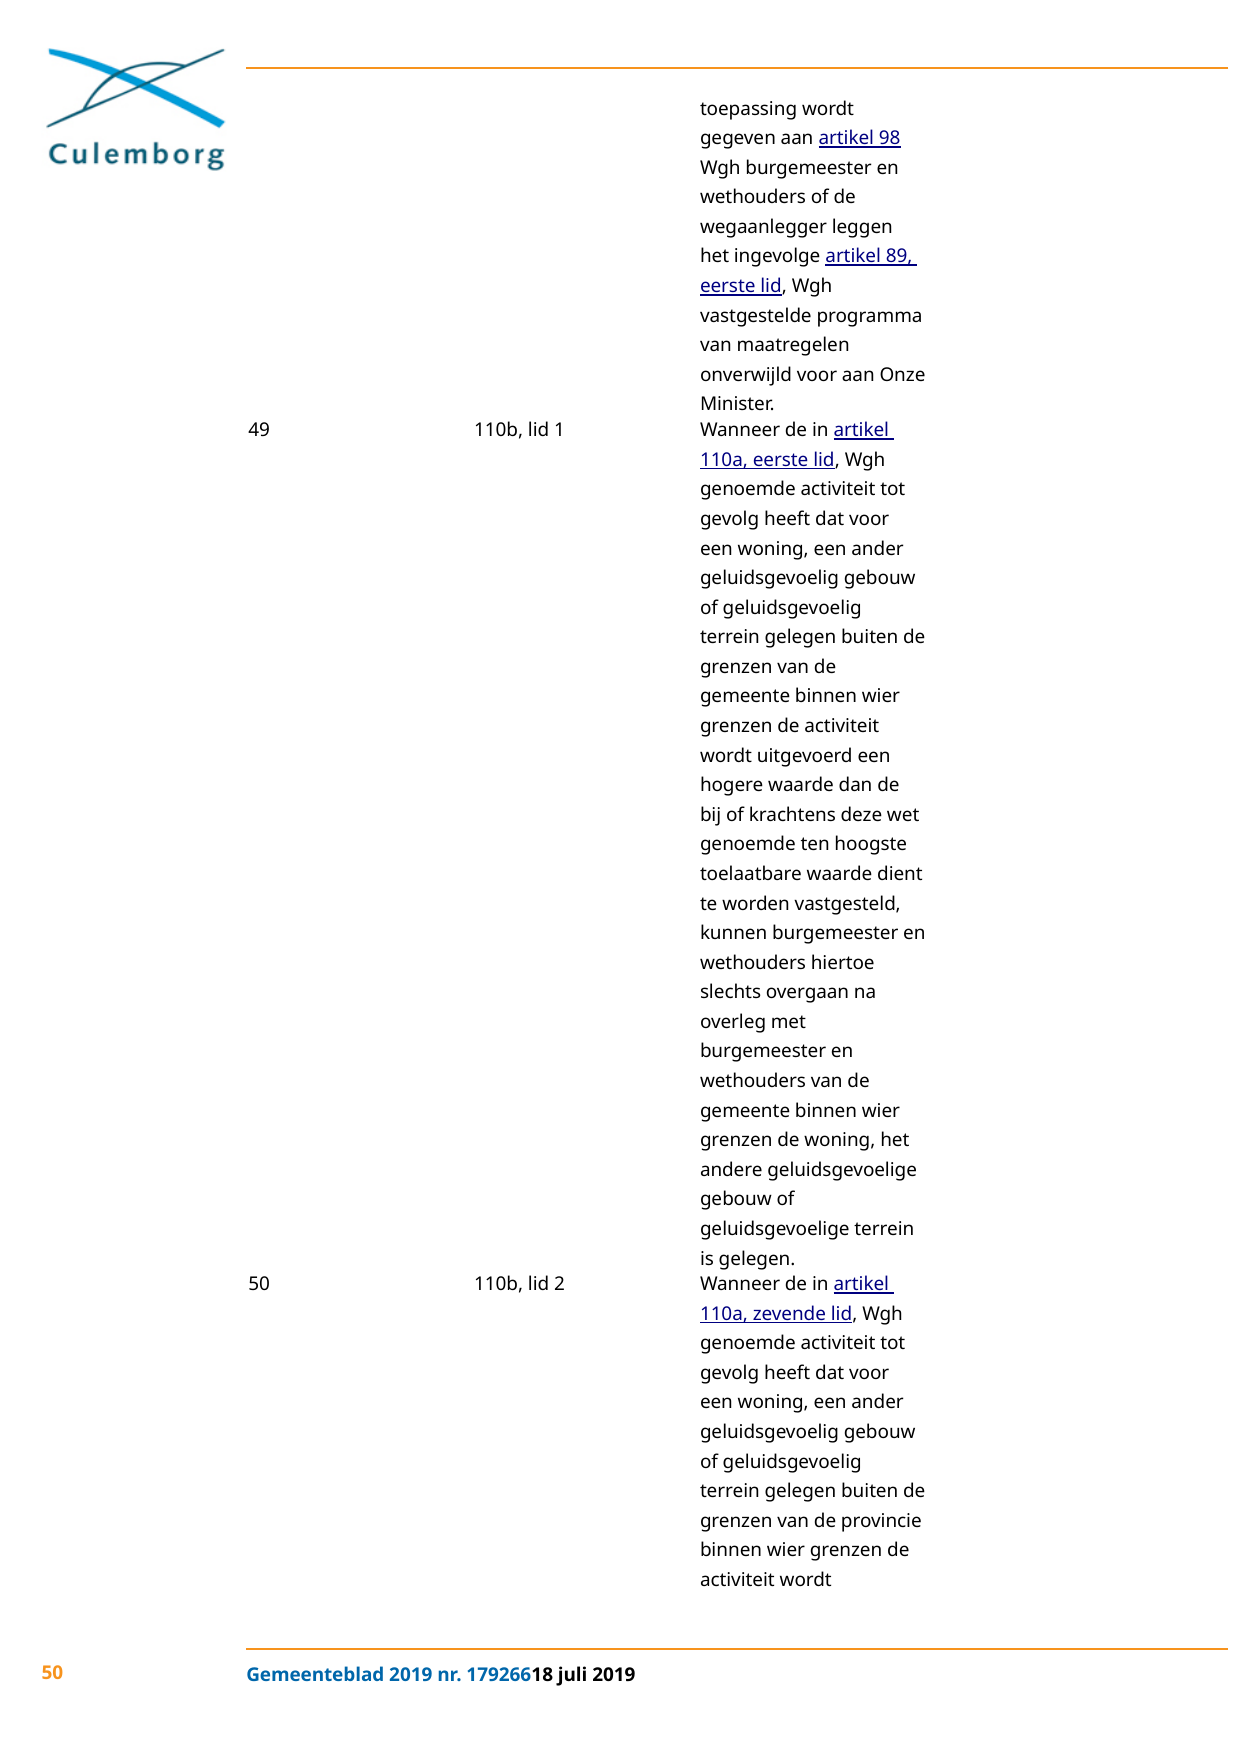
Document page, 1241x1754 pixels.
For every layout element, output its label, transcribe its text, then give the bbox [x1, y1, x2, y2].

table_cell [926, 1270, 1152, 1592]
picture [41, 47, 231, 172]
table_cell [474, 95, 700, 416]
table_cell [248, 95, 474, 416]
table_cell 110b, lid 2 [474, 1270, 700, 1592]
table_cell Wanneer de in artikel 110a, eerste lid, Wgh genoemde activiteit tot gevolg heeft dat voor een woning, een ander geluidsgevoelig gebouw of geluidsgevoelig terrein gelegen buiten de grenzen van de gemeente binnen wier grenzen de activiteit wordt uitgevoerd een hogere waarde dan de bij of krachtens deze wet genoemde ten hoogste toelaatbare waarde dient te worden vastgesteld, kunnen burgemeester en wethouders hiertoe slechts overgaan na overleg met burgemeester en wethouders van de gemeente binnen wier grenzen de woning, het andere geluidsgevoelige gebouw of geluidsgevoelige terrein is gelegen. [700, 416, 926, 1270]
table_cell Wanneer de in artikel 110a, zevende lid, Wgh genoemde activiteit tot gevolg heeft dat voor een woning, een ander geluidsgevoelig gebouw of geluidsgevoelig terrein gelegen buiten de grenzen van de provincie binnen wier grenzen de activiteit wordt [700, 1270, 926, 1592]
table_cell 50 [248, 1270, 474, 1592]
table_cell toepassing wordt gegeven aan artikel 98 Wgh burgemeester en wethouders of de wegaanlegger leggen het ingevolge artikel 89, eerste lid, Wgh vastgestelde programma van maatregelen onverwijld voor aan Onze Minister. [700, 95, 926, 416]
table_cell [926, 416, 1152, 1270]
table_cell 49 [248, 416, 474, 1270]
table_cell [926, 95, 1152, 416]
table_cell 110b, lid 1 [474, 416, 700, 1270]
